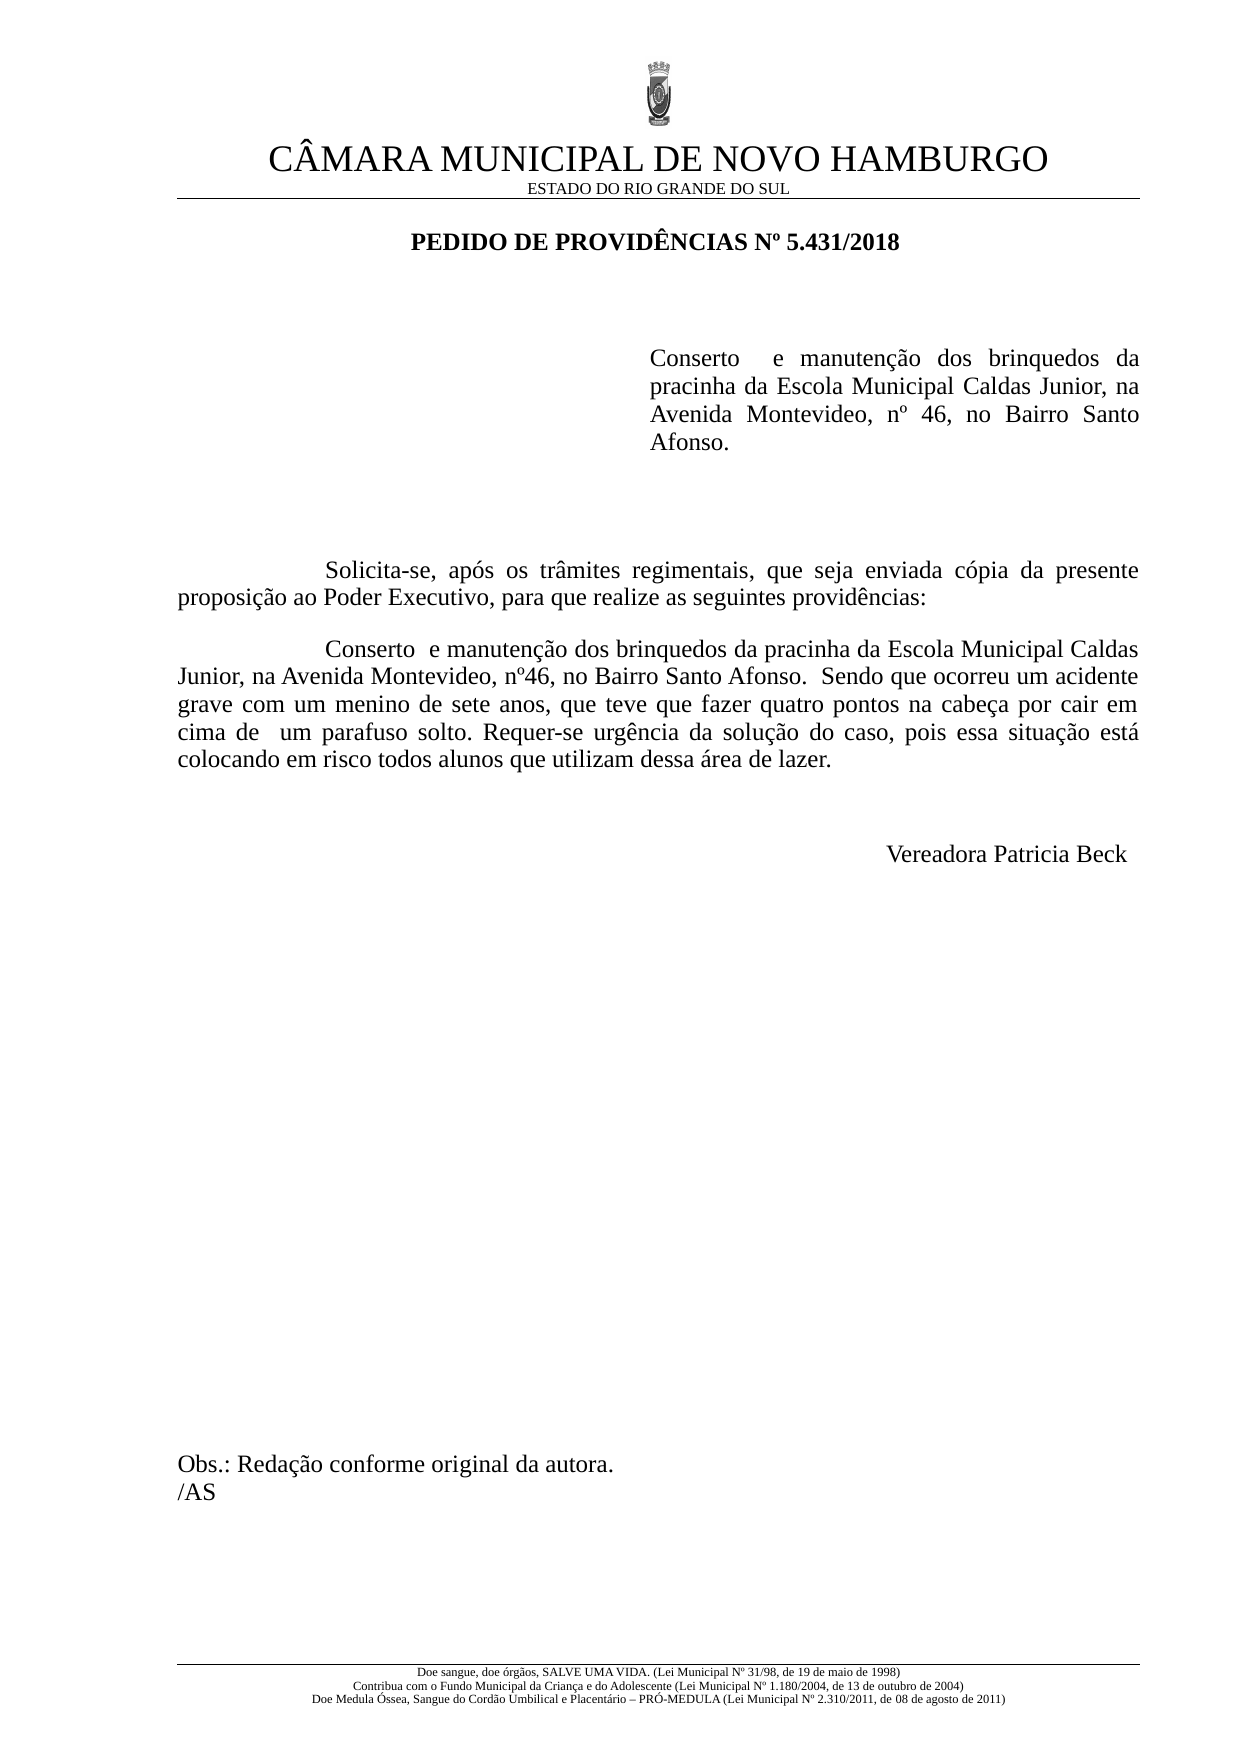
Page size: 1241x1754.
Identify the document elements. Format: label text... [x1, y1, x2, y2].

text Conserto e manutenção dos brinquedos da pracinha da Escola Municipal Caldas Junior, na Avenida Montevideo, nº 46, no Bairro Santo Afonso. [649, 344, 1140, 455]
text Solicita-se, após os trâmites regimentais, que seja enviada cópia da presente proposição ao Poder Executivo, para que realize as seguintes providências: [177, 556, 1140, 611]
text /AS [177, 1478, 1140, 1505]
text PEDIDO DE PROVIDÊNCIAS Nº 5.431/2018 [177, 228, 1140, 256]
text Conserto e manutenção dos brinquedos da pracinha da Escola Municipal Caldas Junior, na Avenida Montevideo, nº46, no Bairro Santo Afonso. Sendo que ocorreu um acidente grave com um menino de sete anos, que teve que fazer quatro pontos na cabeça por cair em cima de um parafuso solto. Requer-se urgência da solução do caso, pois essa situação está colocando em risco todos alunos que utilizam dessa área de lazer. [177, 635, 1140, 773]
text Vereadora Patricia Beck [177, 840, 1140, 868]
text Obs.: Redação conforme original da autora. [177, 1450, 1140, 1478]
